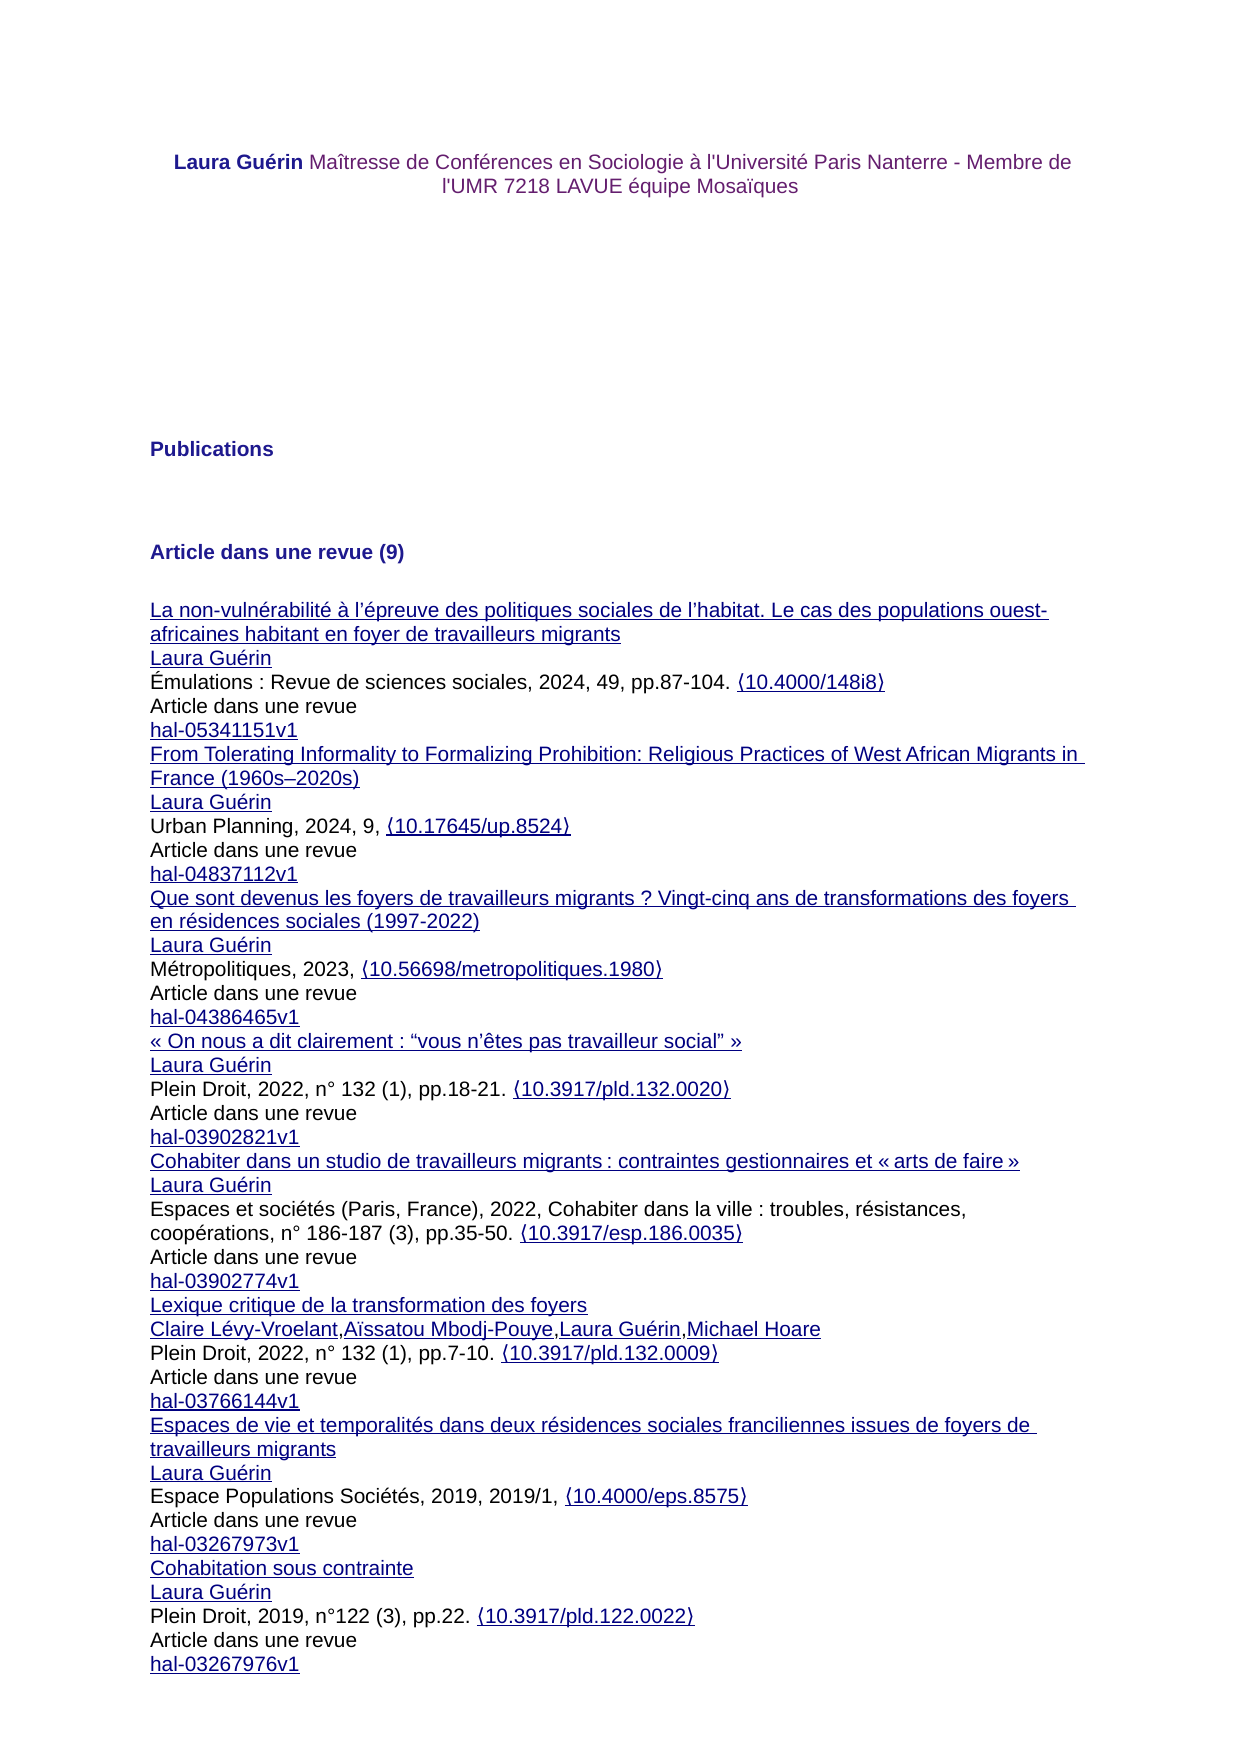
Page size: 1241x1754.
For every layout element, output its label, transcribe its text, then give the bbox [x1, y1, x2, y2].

subtitle Publications [150, 436, 1090, 460]
subtitle Laura Guérin Maîtresse de Conférences en Sociologie à l'Université Paris Nanterre - Membre de l'UMR 7218 LAVUE équipe Mosaïques [150, 150, 1090, 198]
table_cell Lexique critique de la transformation des foyers Claire Lévy-Vroelant,Aïssatou Mbodj-Pouye,Laura Guérin,Michael Hoare Plein Droit, 2022, n° 132 (1), pp.7-10. ⟨10.3917/pld.132.0009⟩ Article dans une revue hal-03766144v1 [150, 1293, 1090, 1412]
table_cell From Tolerating Informality to Formalizing Prohibition: Religious Practices of West African Migrants in France (1960s–2020s) Laura Guérin Urban Planning, 2024, 9, ⟨10.17645/up.8524⟩ Article dans une revue hal-04837112v1 [150, 742, 1090, 885]
table_cell « On nous a dit clairement : “vous n’êtes pas travailleur social” » Laura Guérin Plein Droit, 2022, n° 132 (1), pp.18-21. ⟨10.3917/pld.132.0020⟩ Article dans une revue hal-03902821v1 [150, 1029, 1090, 1149]
table_header La non-vulnérabilité à l’épreuve des politiques sociales de l’habitat. Le cas des populations ouest-africaines habitant en foyer de travailleurs migrants Laura Guérin Émulations : Revue de sciences sociales, 2024, 49, pp.87-104. ⟨10.4000/148i8⟩ Article dans une revue hal-05341151v1 [150, 598, 1090, 742]
subtitle Article dans une revue (9) [150, 539, 1090, 563]
table_cell Cohabitation sous contrainte Laura Guérin Plein Droit, 2019, n°122 (3), pp.22. ⟨10.3917/pld.122.0022⟩ Article dans une revue hal-03267976v1 [150, 1556, 1090, 1676]
table_cell Cohabiter dans un studio de travailleurs migrants : contraintes gestionnaires et « arts de faire » Laura Guérin Espaces et sociétés (Paris, France), 2022, Cohabiter dans la ville : troubles, résistances, coopérations, n° 186-187 (3), pp.35-50. ⟨10.3917/esp.186.0035⟩ Article dans une revue hal-03902774v1 [150, 1149, 1090, 1293]
table_cell Que sont devenus les foyers de travailleurs migrants ? Vingt-cinq ans de transformations des foyers en résidences sociales (1997-2022) Laura Guérin Métropolitiques, 2023, ⟨10.56698/metropolitiques.1980⟩ Article dans une revue hal-04386465v1 [150, 885, 1090, 1029]
table_cell Espaces de vie et temporalités dans deux résidences sociales franciliennes issues de foyers de travailleurs migrants Laura Guérin Espace Populations Sociétés, 2019, 2019/1, ⟨10.4000/eps.8575⟩ Article dans une revue hal-03267973v1 [150, 1413, 1090, 1556]
